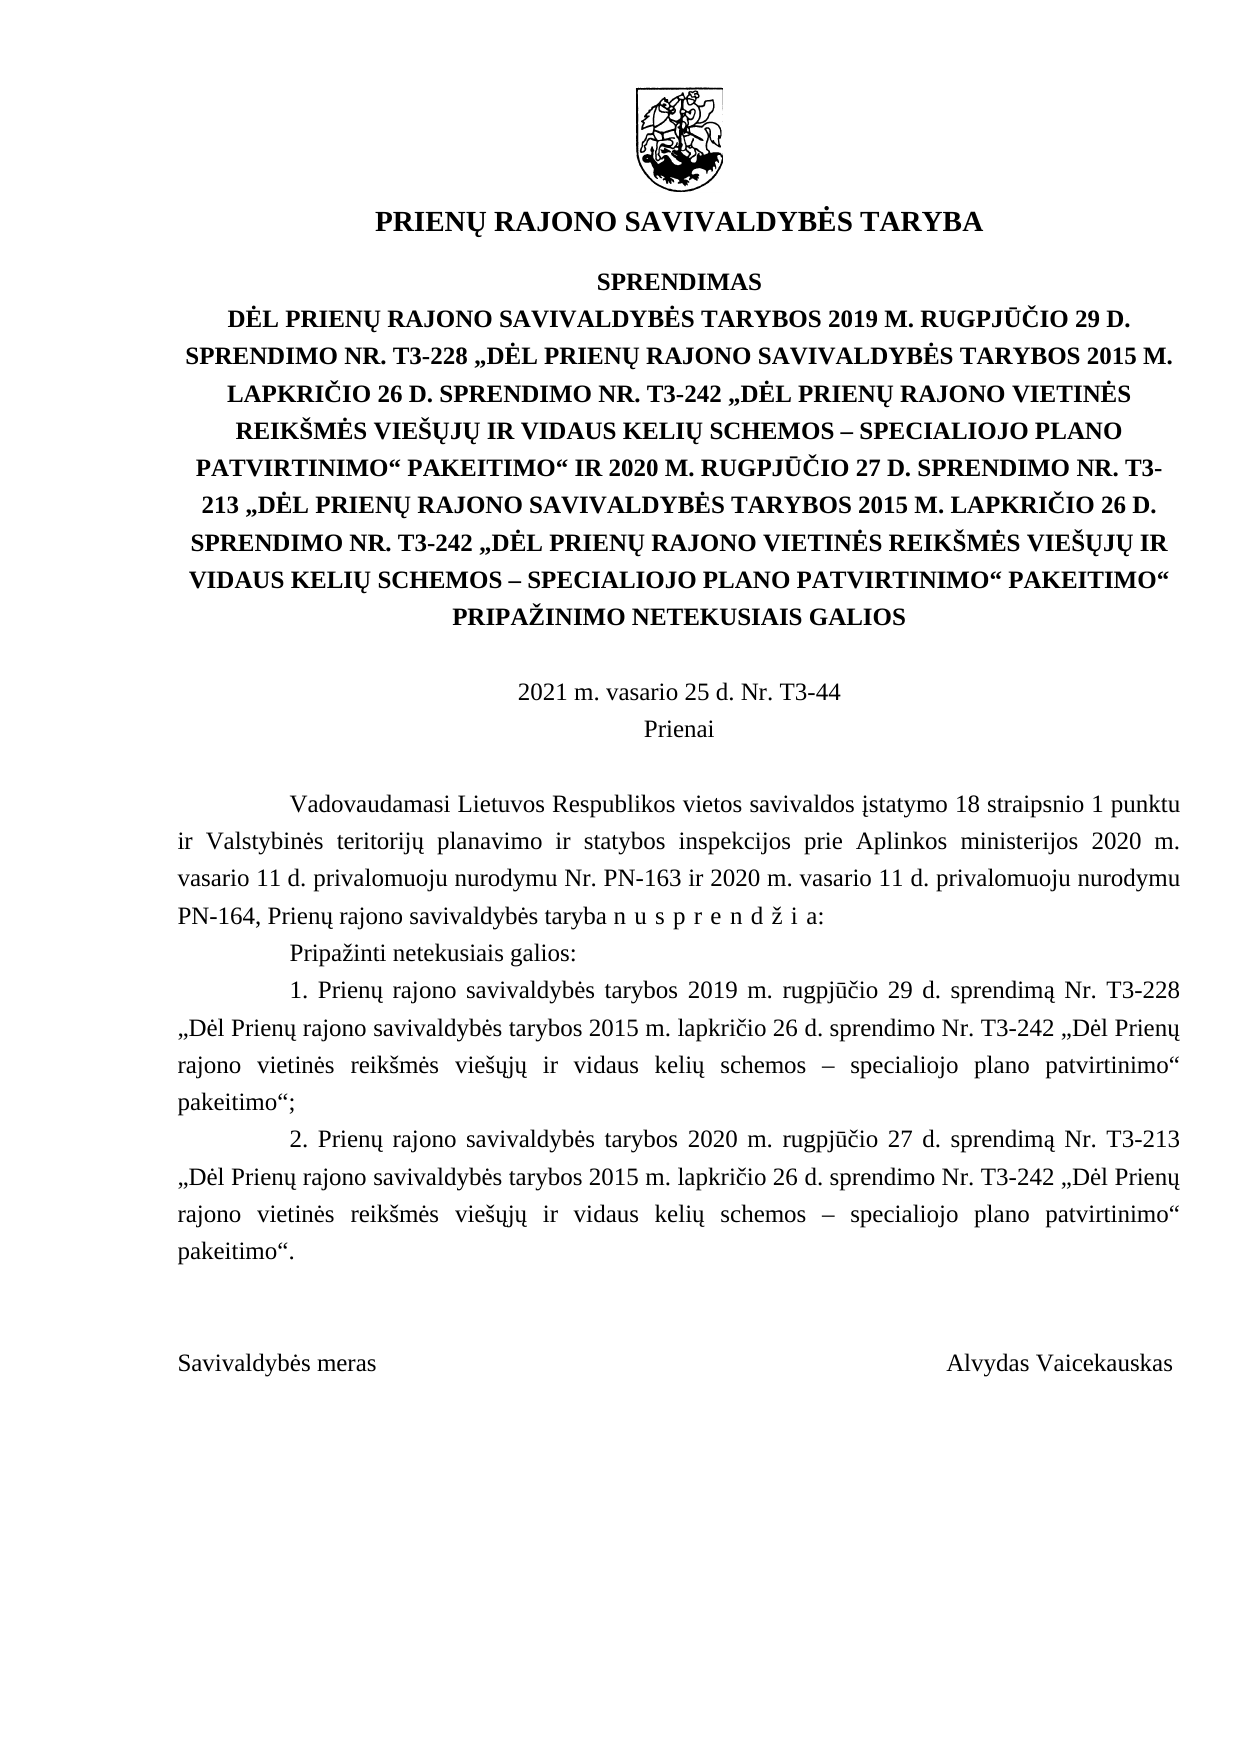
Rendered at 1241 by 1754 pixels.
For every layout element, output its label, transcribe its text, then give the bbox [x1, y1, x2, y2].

text DĖL PRIENŲ RAJONO SAVIVALDYBĖS TARYBOS 2019 M. RUGPJŪČIO 29 D. SPRENDIMO NR. T3-228 „DĖL PRIENŲ RAJONO SAVIVALDYBĖS TARYBOS 2015 M. LAPKRIČIO 26 D. SPRENDIMO NR. T3-242 „DĖL PRIENŲ RAJONO VIETINĖS REIKŠMĖS VIEŠŲJŲ IR VIDAUS KELIŲ SCHEMOS – SPECIALIOJO PLANO PATVIRTINIMO“ PAKEITIMO“ IR 2020 M. RUGPJŪČIO 27 D. SPRENDIMO NR. T3-213 „DĖL PRIENŲ RAJONO SAVIVALDYBĖS TARYBOS 2015 M. LAPKRIČIO 26 D. SPRENDIMO NR. T3-242 „DĖL PRIENŲ RAJONO VIETINĖS REIKŠMĖS VIEŠŲJŲ IR VIDAUS KELIŲ SCHEMOS – SPECIALIOJO PLANO PATVIRTINIMO“ PAKEITIMO“ PRIPAŽINIMO NETEKUSIAIS GALIOS [177, 304, 1181, 631]
text Savivaldybės meras Alvydas Vaicekauskas [177, 1348, 1181, 1377]
text 1. Prienų rajono savivaldybės tarybos 2019 m. rugpjūčio 29 d. sprendimą Nr. T3-228 „Dėl Prienų rajono savivaldybės tarybos 2015 m. lapkričio 26 d. sprendimo Nr. T3-242 „Dėl Prienų rajono vietinės reikšmės viešųjų ir vidaus kelių schemos – specialiojo plano patvirtinimo“ pakeitimo“; [177, 975, 1181, 1116]
text Pripažinti netekusiais galios: [177, 938, 1181, 967]
text SPRENDIMAS [177, 267, 1181, 296]
text Vadovaudamasi Lietuvos Respublikos vietos savivaldos įstatymo 18 straipsnio 1 punktu ir Valstybinės teritorijų planavimo ir statybos inspekcijos prie Aplinkos ministerijos 2020 m. vasario 11 d. privalomuoju nurodymu Nr. PN-163 ir 2020 m. vasario 11 d. privalomuoju nurodymu PN-164, Prienų rajono savivaldybės taryba nusprendžia: [177, 789, 1181, 929]
text Prienai [177, 714, 1181, 743]
text 2. Prienų rajono savivaldybės tarybos 2020 m. rugpjūčio 27 d. sprendimą Nr. T3-213 „Dėl Prienų rajono savivaldybės tarybos 2015 m. lapkričio 26 d. sprendimo Nr. T3-242 „Dėl Prienų rajono vietinės reikšmės viešųjų ir vidaus kelių schemos – specialiojo plano patvirtinimo“ pakeitimo“. [177, 1124, 1181, 1265]
text PRIENŲ RAJONO SAVIVALDYBĖS TARYBA [177, 204, 1181, 238]
text 2021 m. vasario 25 d. Nr. T3-44 [177, 677, 1181, 706]
